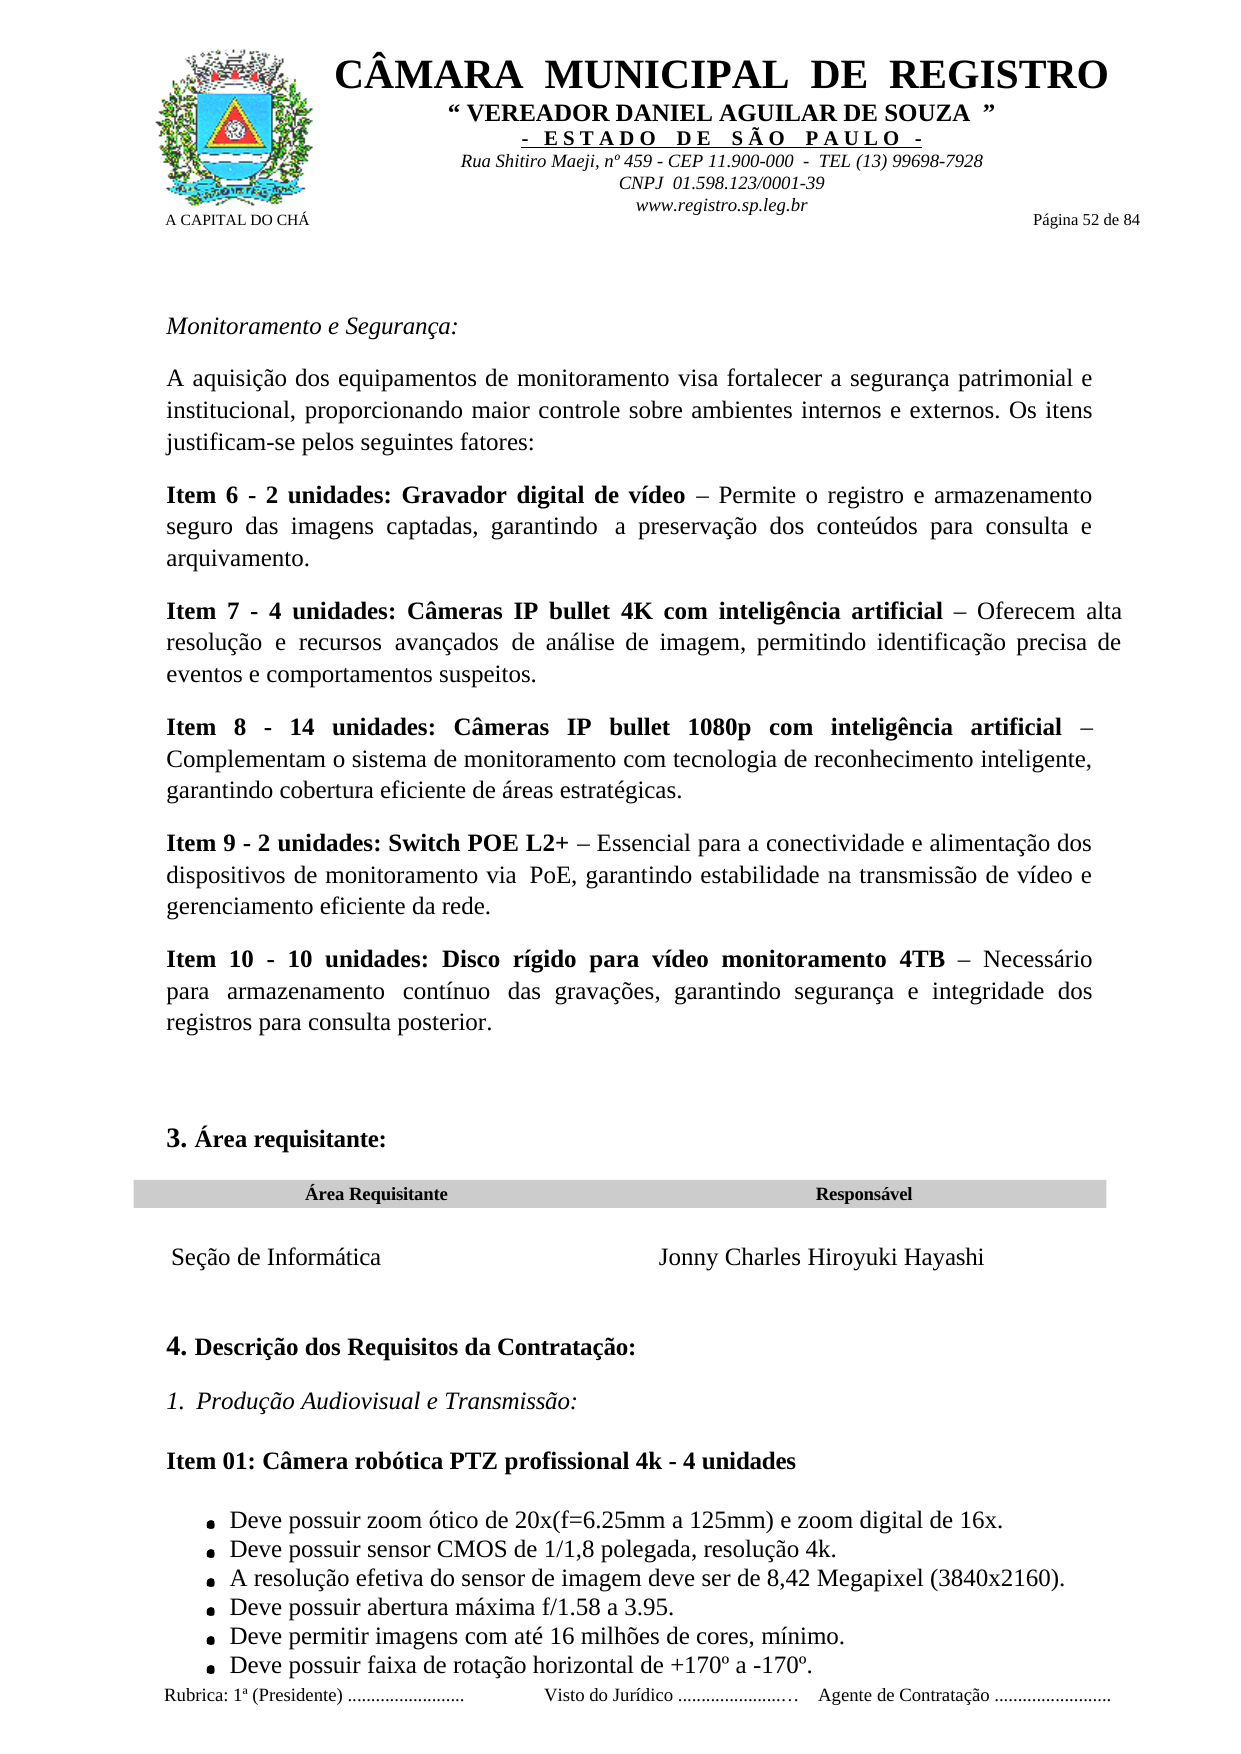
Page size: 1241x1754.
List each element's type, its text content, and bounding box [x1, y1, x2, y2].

text Seção de Informática Jonny Charles Hiroyuki Hayashi [171, 1242, 1122, 1271]
text Item 8 - 14 unidades: Câmeras IP bullet 1080p com inteligência artificial – Complementam o sistema de monitoramento com tecnologia de reconhecimento inteligente, garantindo cobertura eficiente de áreas estratégicas. [166, 712, 1093, 804]
text Item 10 - 10 unidades: Disco rígido para vídeo monitoramento 4TB – Necessário para armazenamento contínuo das gravações, garantindo segurança e integridade dos registros para consulta posterior. [166, 944, 1093, 1036]
subtitle Monitoramento e Segurança: [166, 311, 1122, 339]
text Item 7 - 4 unidades: Câmeras IP bullet 4K com inteligência artificial – Oferecem alta resolução e recursos avançados de análise de imagem, permitindo identificação precisa de eventos e comportamentos suspeitos. [166, 596, 1122, 688]
picture [206, 1520, 215, 1529]
subtitle Produção Audiovisual e Transmissão: [166, 1386, 1122, 1414]
text A aquisição dos equipamentos de monitoramento visa fortalecer a segurança patrimonial e institucional, proporcionando maior controle sobre ambientes internos e externos. Os itens justificam-se pelos seguintes fatores: [166, 363, 1093, 455]
picture [206, 1549, 215, 1558]
text Item 6 - 2 unidades: Gravador digital de vídeo – Permite o registro e armazenamento seguro das imagens captadas, garantindo a preservação dos conteúdos para consulta e arquivamento. [166, 480, 1093, 572]
text Item 9 - 2 unidades: Switch POE L2+ – Essencial para a conectividade e alimentação dos dispositivos de monitoramento via PoE, garantindo estabilidade na transmissão de vídeo e gerenciamento eficiente da rede. [166, 828, 1093, 920]
text Item 01: Câmera robótica PTZ profissional 4k - 4 unidades [166, 1446, 1122, 1474]
text Deve possuir zoom ótico de 20x(f=6.25mm a 125mm) e zoom digital de 16x. [207, 1505, 1122, 1534]
text Deve permitir imagens com até 16 milhões de cores, mínimo. [207, 1621, 1122, 1650]
subtitle Descrição dos Requisitos da Contratação: [166, 1328, 1122, 1361]
picture [206, 1607, 215, 1616]
picture [206, 1636, 215, 1645]
text Deve possuir sensor CMOS de 1/1,8 polegada, resolução 4k. [207, 1534, 1122, 1563]
text Deve possuir faixa de rotação horizontal de +170º a -170º. [207, 1650, 1122, 1679]
text Área Requisitante Responsável [134, 1183, 1084, 1204]
picture [206, 1578, 215, 1587]
text Deve possuir abertura máxima f/1.58 a 3.95. [207, 1592, 1122, 1621]
subtitle Área requisitante: [166, 1121, 1122, 1153]
picture [206, 1665, 215, 1674]
text A resolução efetiva do sensor de imagem deve ser de 8,42 Megapixel (3840x2160). [207, 1563, 1122, 1592]
